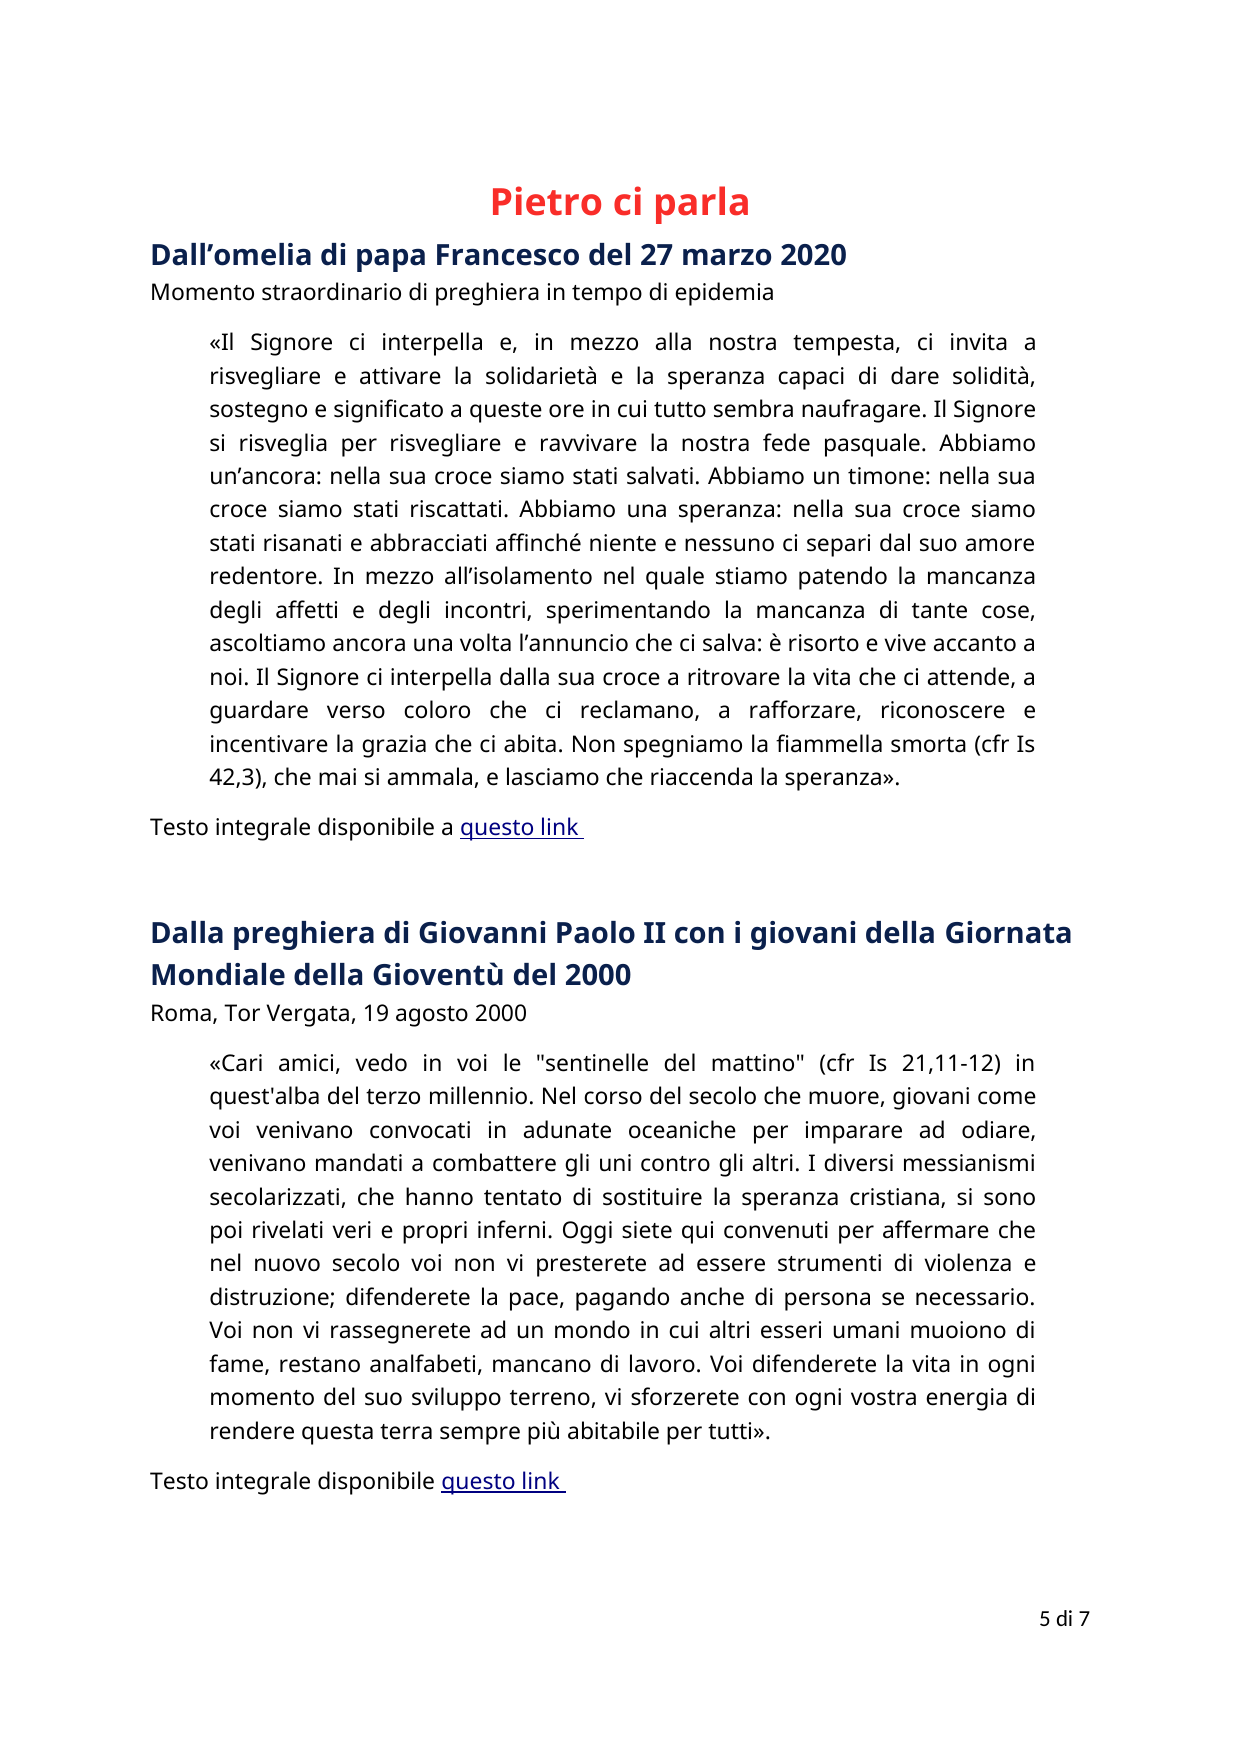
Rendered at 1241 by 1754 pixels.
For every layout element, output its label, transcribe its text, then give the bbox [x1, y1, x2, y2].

text Roma, Tor Vergata, 19 agosto 2000 [150, 997, 1090, 1028]
subtitle Dalla preghiera di Giovanni Paolo II con i giovani della Giornata Mondiale della Gioventù del 2000 [150, 912, 1090, 994]
text Testo integrale disponibile a questo link [150, 811, 1090, 842]
text Testo integrale disponibile questo link [150, 1465, 1090, 1496]
subtitle Dall’omelia di papa Francesco del 27 marzo 2020 [150, 234, 1090, 273]
text Momento straordinario di preghiera in tempo di epidemia [150, 276, 1090, 307]
text «Cari amici, vedo in voi le "sentinelle del mattino" (cfr Is 21,11-12) in quest'alba del terzo millennio. Nel corso del secolo che muore, giovani come voi venivano convocati in adunate oceaniche per imparare ad odiare, venivano mandati a combattere gli uni contro gli altri. I diversi messianismi secolarizzati, che hanno tentato di sostituire la speranza cristiana, si sono poi rivelati veri e propri inferni. Oggi siete qui convenuti per affermare che nel nuovo secolo voi non vi presterete ad essere strumenti di violenza e distruzione; difenderete la pace, pagando anche di persona se necessario. Voi non vi rassegnerete ad un mondo in cui altri esseri umani muoiono di fame, restano analfabeti, mancano di lavoro. Voi difenderete la vita in ogni momento del suo sviluppo terreno, vi sforzerete con ogni vostra energia di rendere questa terra sempre più abitabile per tutti». [209, 1047, 1037, 1446]
subtitle Pietro ci parla [150, 175, 1090, 226]
text «Il Signore ci interpella e, in mezzo alla nostra tempesta, ci invita a risvegliare e attivare la solidarietà e la speranza capaci di dare solidità, sostegno e significato a queste ore in cui tutto sembra naufragare. Il Signore si risveglia per risvegliare e ravvivare la nostra fede pasquale. Abbiamo un’ancora: nella sua croce siamo stati salvati. Abbiamo un timone: nella sua croce siamo stati riscattati. Abbiamo una speranza: nella sua croce siamo stati risanati e abbracciati affinché niente e nessuno ci separi dal suo amore redentore. In mezzo all’isolamento nel quale stiamo patendo la mancanza degli affetti e degli incontri, sperimentando la mancanza di tante cose, ascoltiamo ancora una volta l’annuncio che ci salva: è risorto e vive accanto a noi. Il Signore ci interpella dalla sua croce a ritrovare la vita che ci attende, a guardare verso coloro che ci reclamano, a rafforzare, riconoscere e incentivare la grazia che ci abita. Non spegniamo la fiammella smorta (cfr Is 42,3), che mai si ammala, e lasciamo che riaccenda la speranza». [209, 326, 1037, 792]
